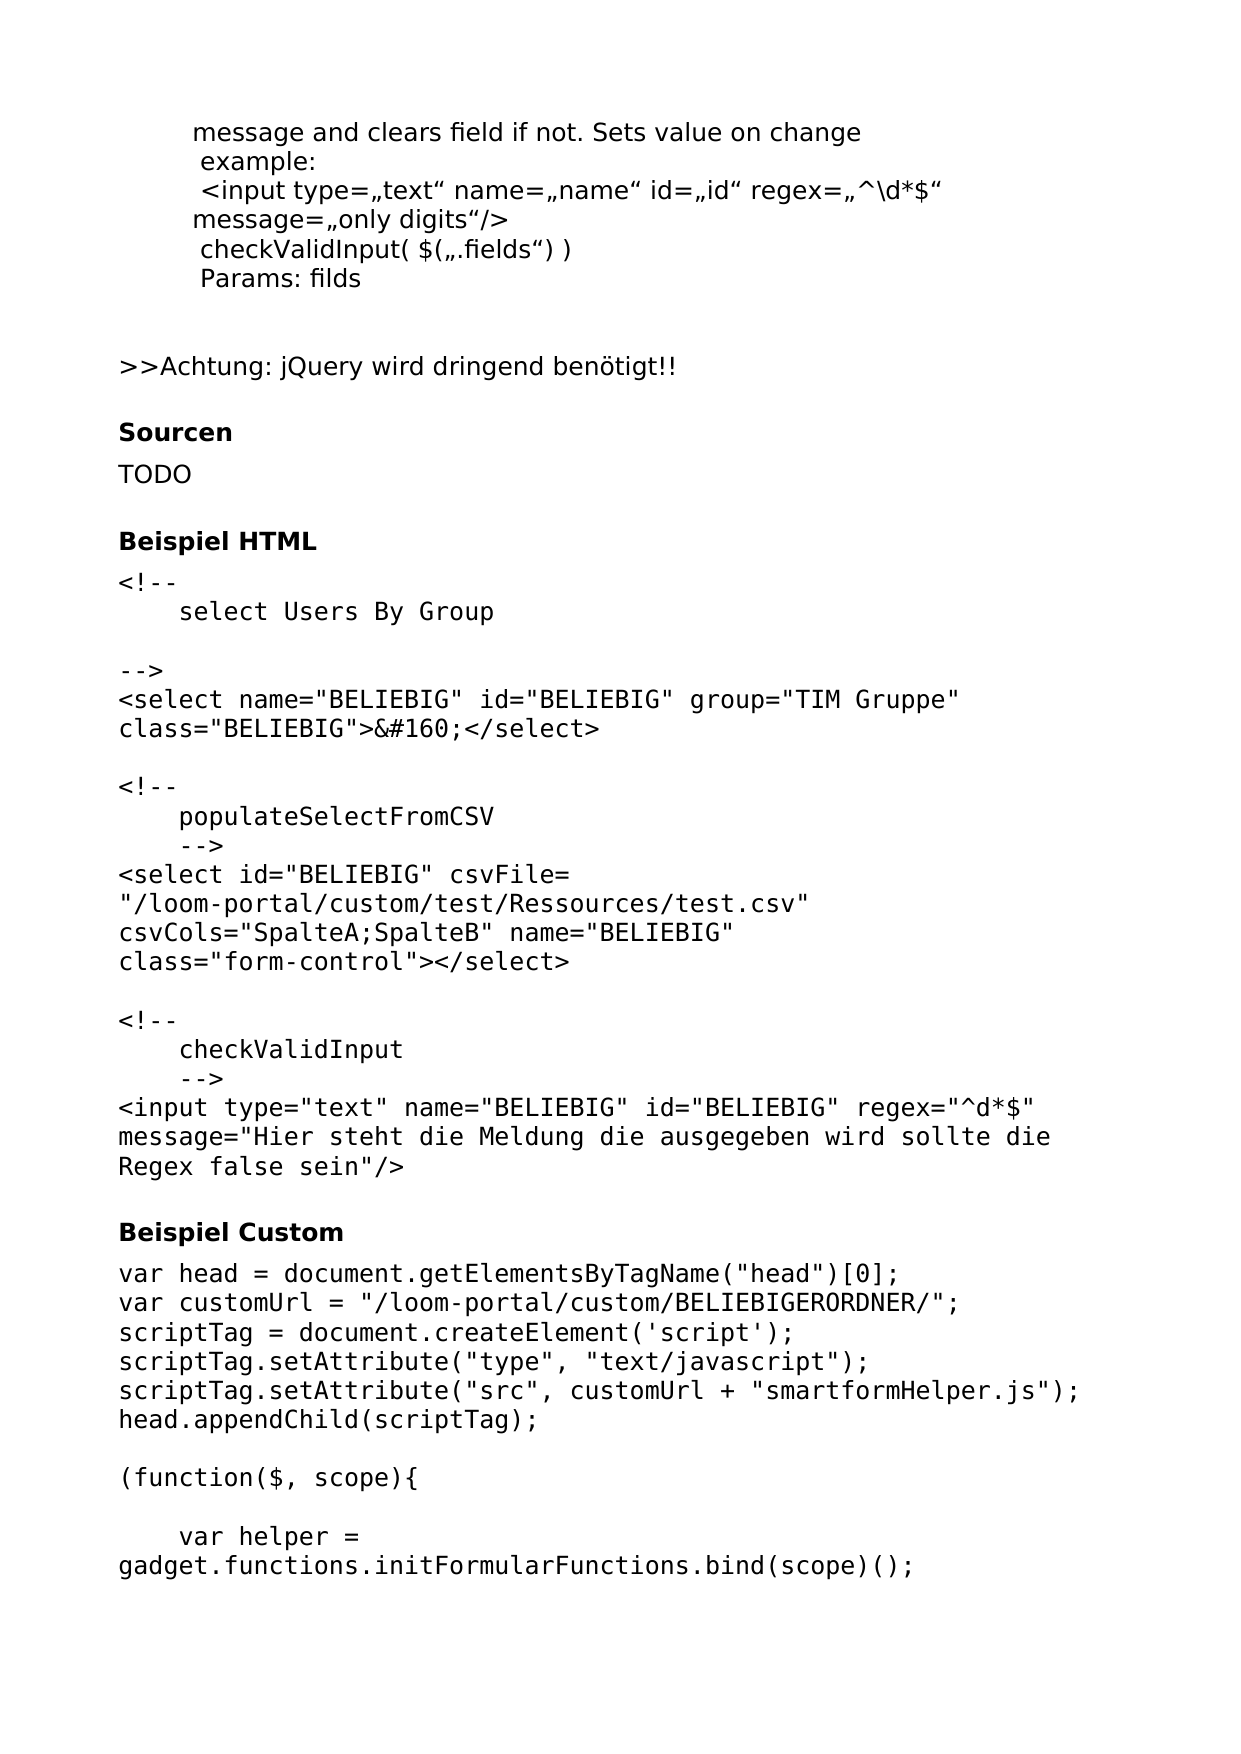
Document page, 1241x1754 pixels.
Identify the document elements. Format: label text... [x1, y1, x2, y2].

subtitle Beispiel Custom [118, 1218, 1122, 1247]
text TODO [118, 460, 1122, 489]
subtitle Beispiel HTML [118, 527, 1122, 556]
text <!-- select Users By Group --> <select name="BELIEBIG" id="BELIEBIG" group="TIM Gruppe" class="BELIEBIG">&#160;</select> <!-- populateSelectFromCSV --> <select id="BELIEBIG" csvFile= "/loom-portal/custom/test/Ressources/test.csv" csvCols="SpalteA;SpalteB" name="BELIEBIG" class="form-control"></select> <!-- checkValidInput --> <input type="text" name="BELIEBIG" id="BELIEBIG" regex="^d*$" message="Hier steht die Meldung die ausgegeben wird sollte die Regex false sein"/> [118, 568, 1122, 1181]
list message and clears field if not. Sets value on change example: <input type=„text“ name=„name“ id=„id“ regex=„^\d*$“ message=„only digits“/> checkValidInput( $(„.fields“) ) Params: filds [177, 118, 1122, 293]
text >>Achtung: jQuery wird dringend benötigt!! [118, 323, 1122, 381]
text var head = document.getElementsByTagName("head")[0]; var customUrl = "/loom-portal/custom/BELIEBIGERORDNER/"; scriptTag = document.createElement('script'); scriptTag.setAttribute("type", "text/javascript"); scriptTag.setAttribute("src", customUrl + "smartformHelper.js"); head.appendChild(scriptTag); (function($, scope){ var helper = gadget.functions.initFormularFunctions.bind(scope)(); [118, 1259, 1122, 1609]
subtitle Sourcen [118, 418, 1122, 448]
